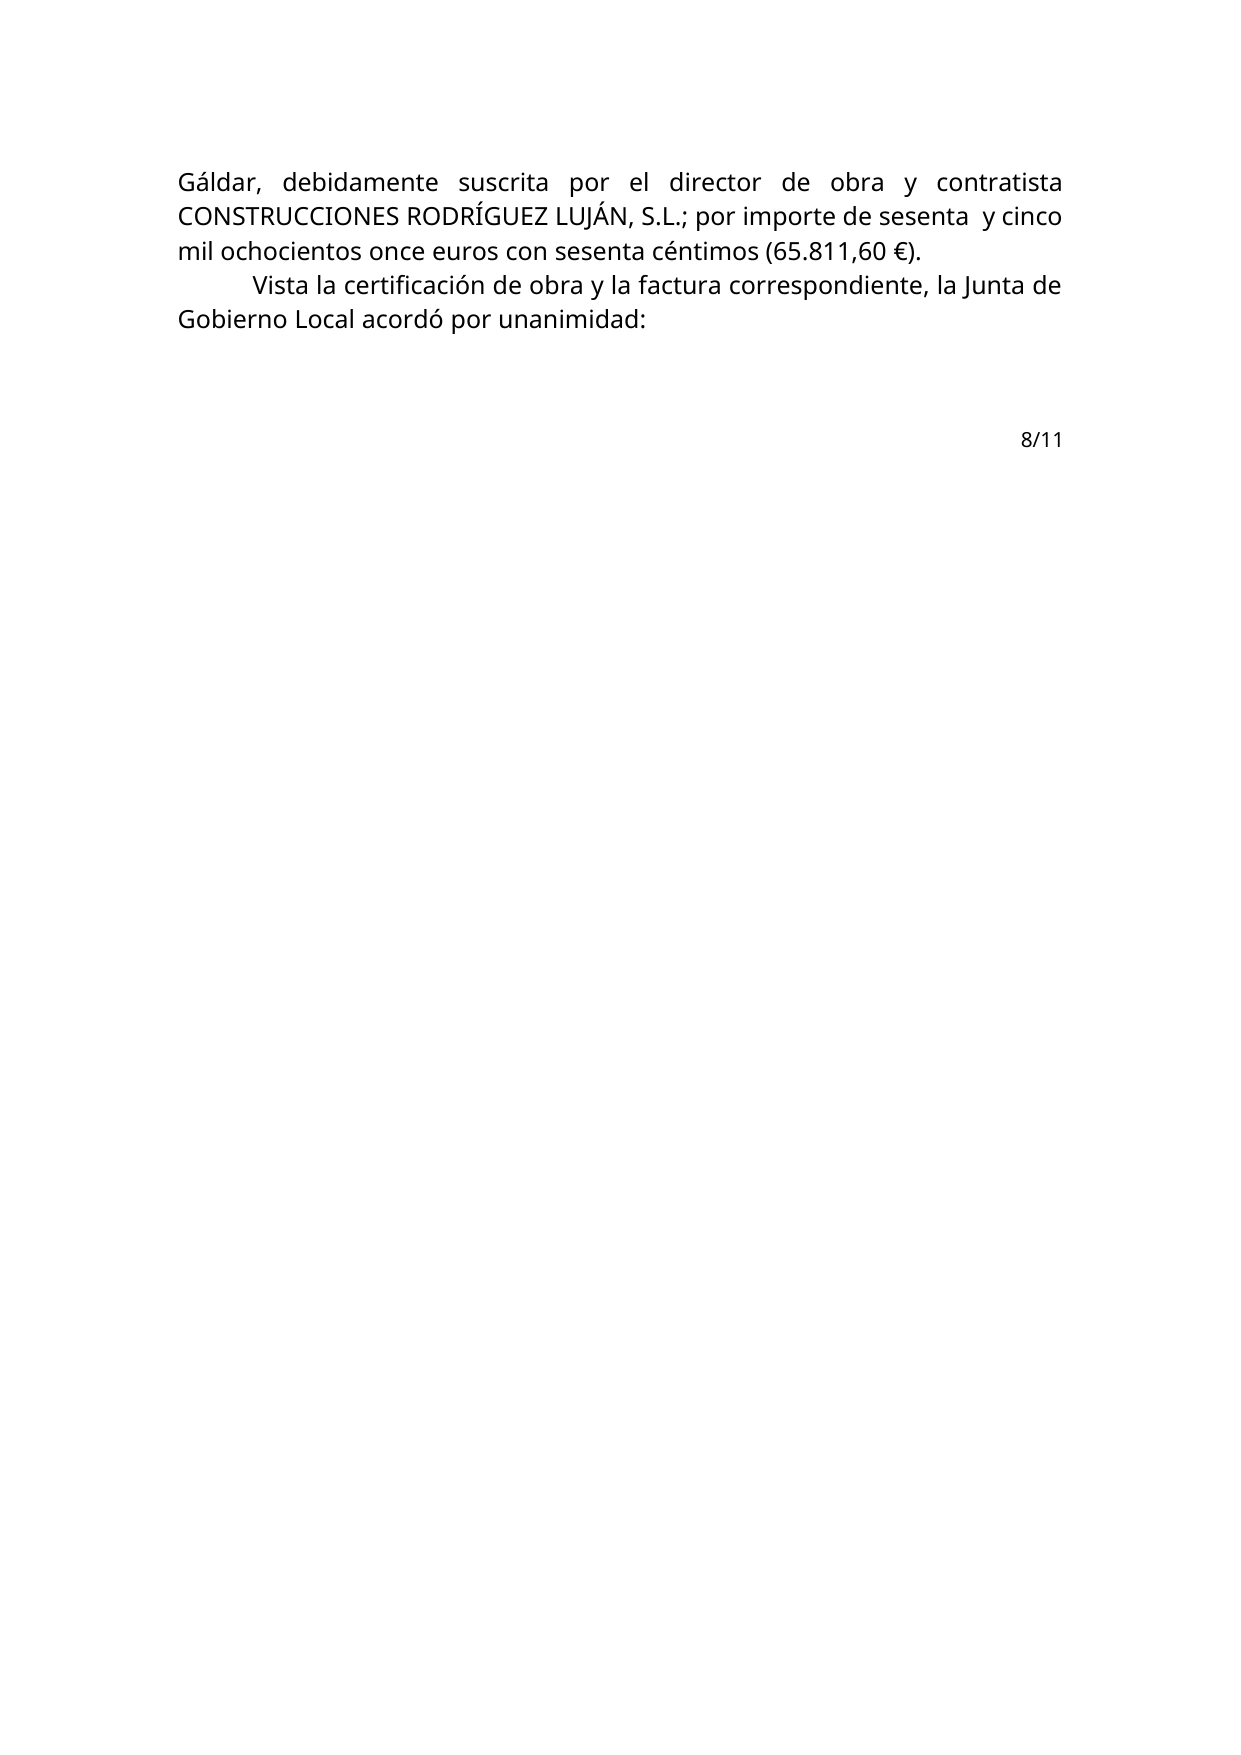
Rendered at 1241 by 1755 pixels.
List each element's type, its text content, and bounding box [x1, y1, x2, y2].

text Gáldar, debidamente suscrita por el director de obra y contratista CONSTRUCCIONES RODRÍGUEZ LUJÁN, S.L.; por importe de sesenta y cinco mil ochocientos once euros con sesenta céntimos (65.811,60 €). [177, 164, 1063, 267]
text Vista la certificación de obra y la factura correspondiente, la Junta de Gobierno Local acordó por unanimidad: [177, 268, 1063, 336]
text 8/11 [167, 425, 1064, 453]
